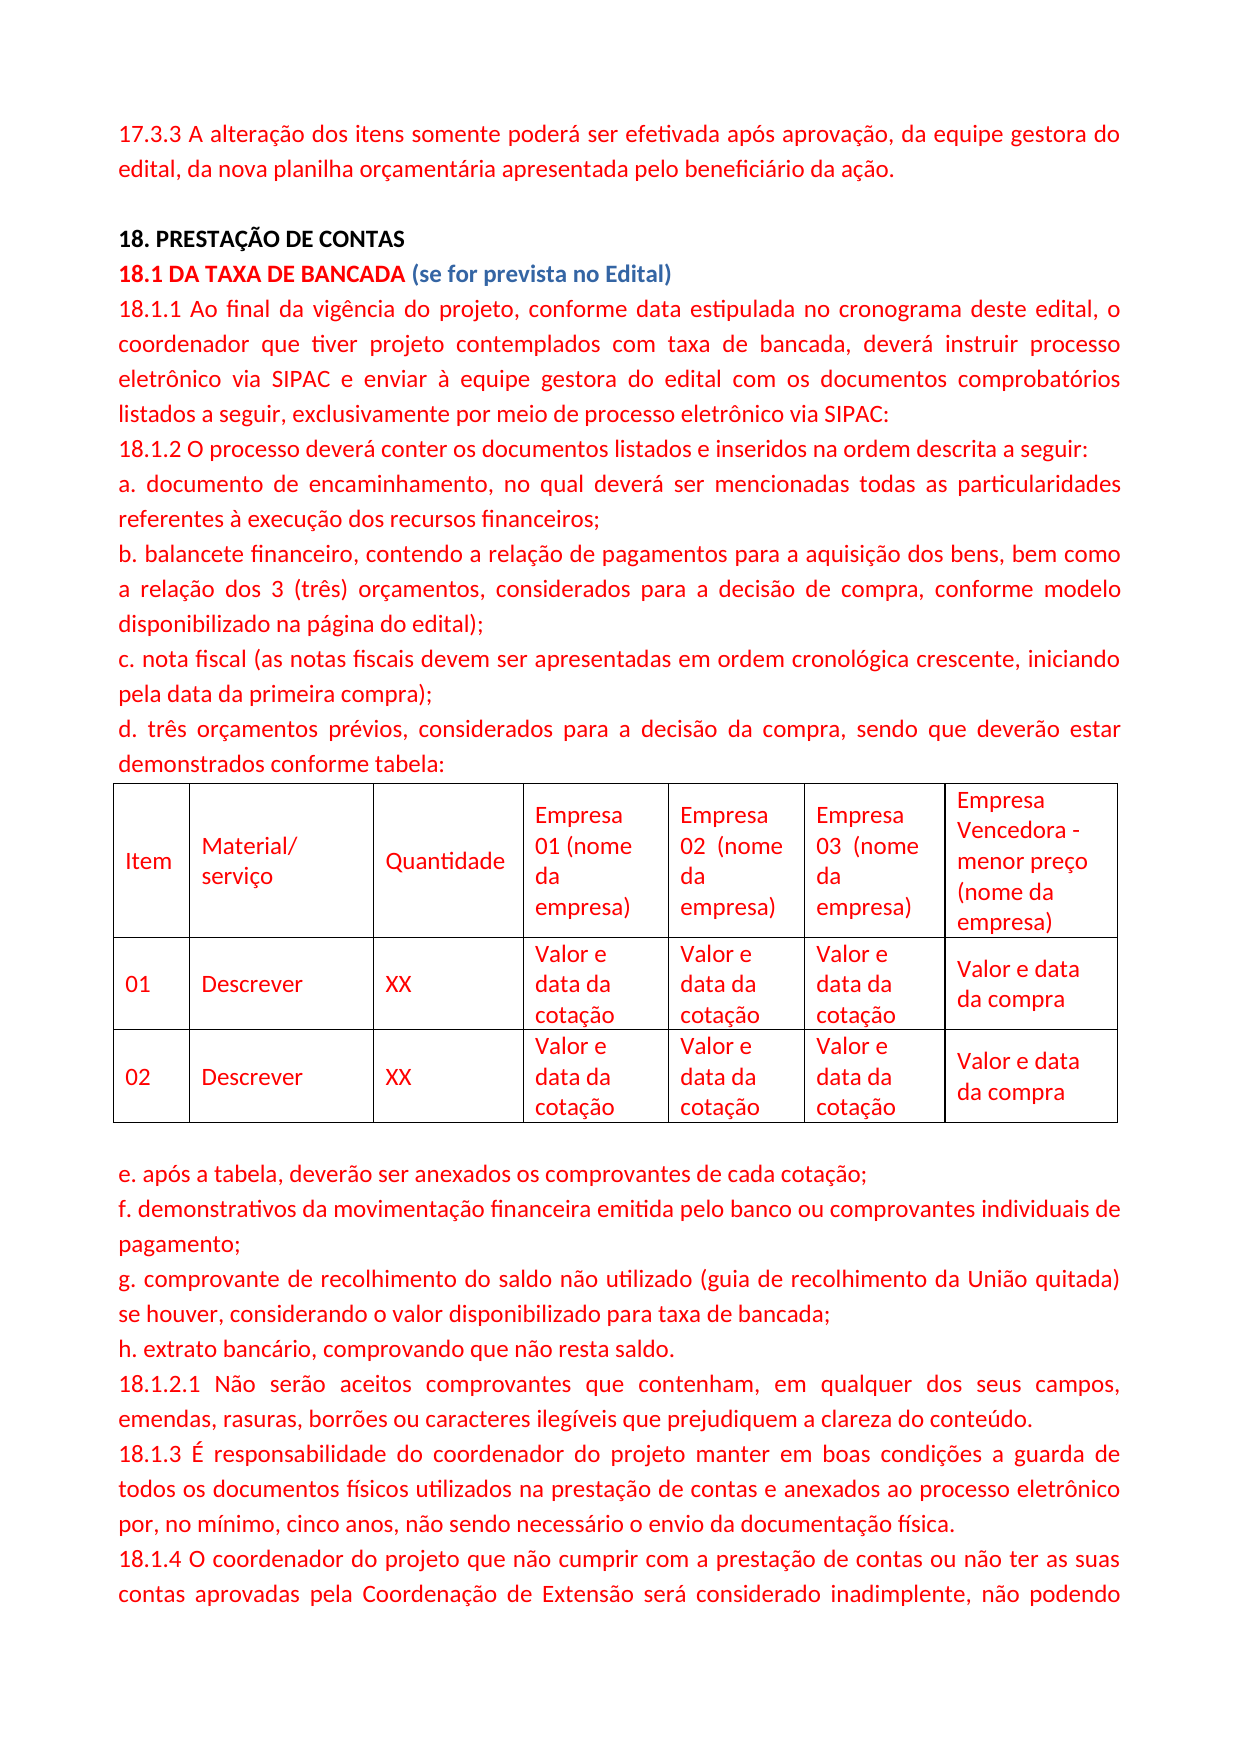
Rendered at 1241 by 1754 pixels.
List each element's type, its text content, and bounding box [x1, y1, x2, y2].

table_cell Valor e data da cotação [524, 938, 668, 1029]
table_cell XX [374, 1030, 523, 1122]
table_cell 02 [114, 1030, 189, 1122]
table_cell Descrever [190, 1030, 373, 1122]
text f. demonstrativos da movimentação financeira emitida pelo banco ou comprovantes individuais de pagamento; [118, 1193, 1122, 1258]
table_cell Valor e data da cotação [669, 938, 804, 1029]
table_cell 01 [114, 938, 189, 1029]
table_cell XX [374, 938, 523, 1029]
text b. balancete financeiro, contendo a relação de pagamentos para a aquisição dos bens, bem como a relação dos 3 (três) orçamentos, considerados para a decisão de compra, conforme modelo disponibilizado na página do edital); [118, 538, 1122, 638]
table_header Quantidade [374, 784, 523, 937]
text d. três orçamentos prévios, considerados para a decisão da compra, sendo que deverão estar demonstrados conforme tabela: [118, 713, 1122, 778]
text h. extrato bancário, comprovando que não resta saldo. [118, 1333, 1122, 1363]
table_cell Valor e data da cotação [524, 1030, 668, 1122]
text 18.1.3 É responsabilidade do coordenador do projeto manter em boas condições a guarda de todos os documentos físicos utilizados na prestação de contas e anexados ao processo eletrônico por, no mínimo, cinco anos, não sendo necessário o envio da documentação física. [118, 1438, 1122, 1538]
text g. comprovante de recolhimento do saldo não utilizado (guia de recolhimento da União quitada) se houver, considerando o valor disponibilizado para taxa de bancada; [118, 1263, 1122, 1328]
text 17.3.3 A alteração dos itens somente poderá ser efetivada após aprovação, da equipe gestora do edital, da nova planilha orçamentária apresentada pelo beneficiário da ação. [118, 118, 1122, 183]
table_header Item [114, 784, 189, 937]
table_header Material/serviço [190, 784, 373, 937]
table_header Empresa 03 (nome da empresa) [805, 784, 944, 937]
text a. documento de encaminhamento, no qual deverá ser mencionadas todas as particularidades referentes à execução dos recursos financeiros; [118, 468, 1122, 533]
text 18.1.2 O processo deverá conter os documentos listados e inseridos na ordem descrita a seguir: [118, 433, 1122, 463]
text 18. PRESTAÇÃO DE CONTAS [118, 223, 1122, 253]
table_cell Valor e data da cotação [805, 938, 944, 1029]
table_header Empresa 02 (nome da empresa) [669, 784, 804, 937]
text 18.1.2.1 Não serão aceitos comprovantes que contenham, em qualquer dos seus campos, emendas, rasuras, borrões ou caracteres ilegíveis que prejudiquem a clareza do conteúdo. [118, 1368, 1122, 1433]
text 18.1.4 O coordenador do projeto que não cumprir com a prestação de contas ou não ter as suas contas aprovadas pela Coordenação de Extensão será considerado inadimplente, não podendo [118, 1543, 1122, 1608]
table_cell Valor e data da cotação [669, 1030, 804, 1122]
table_cell Valor e data da compra [946, 1030, 1117, 1122]
table_cell Valor e data da cotação [805, 1030, 944, 1122]
table_cell Descrever [190, 938, 373, 1029]
text 18.1.1 Ao final da vigência do projeto, conforme data estipulada no cronograma deste edital, o coordenador que tiver projeto contemplados com taxa de bancada, deverá instruir processo eletrônico via SIPAC e enviar à equipe gestora do edital com os documentos comprobatórios listados a seguir, exclusivamente por meio de processo eletrônico via SIPAC: [118, 293, 1122, 428]
text c. nota fiscal (as notas fiscais devem ser apresentadas em ordem cronológica crescente, iniciando pela data da primeira compra); [118, 643, 1122, 708]
table_cell Valor e data da compra [946, 938, 1117, 1029]
text e. após a tabela, deverão ser anexados os comprovantes de cada cotação; [118, 1123, 1122, 1188]
table_header Empresa 01 (nome da empresa) [524, 784, 668, 937]
table_header Empresa Vencedora - menor preço (nome da empresa) [946, 784, 1117, 937]
text 18.1 DA TAXA DE BANCADA (se for prevista no Edital) [118, 258, 1122, 288]
